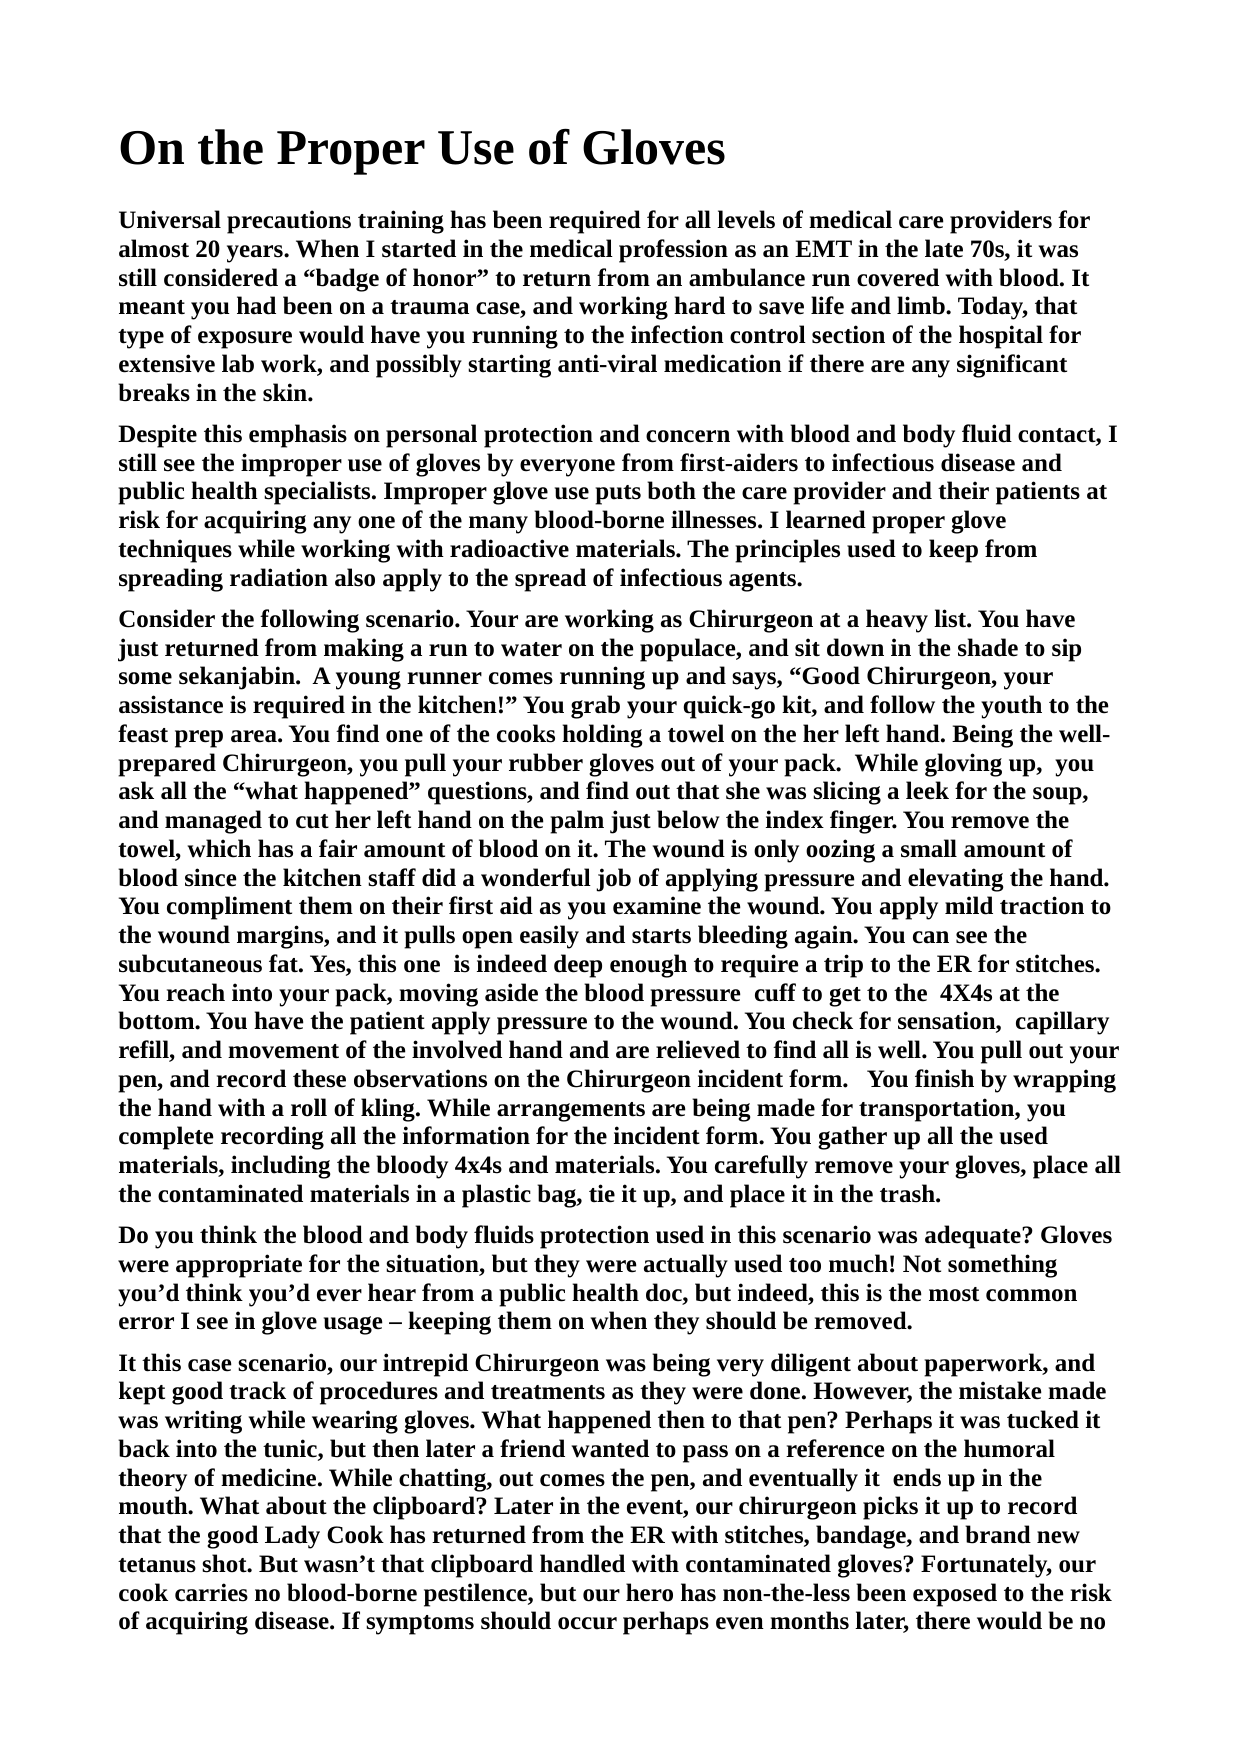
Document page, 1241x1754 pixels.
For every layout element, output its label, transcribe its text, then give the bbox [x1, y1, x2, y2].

text Despite this emphasis on personal protection and concern with blood and body fluid contact, I still see the improper use of gloves by everyone from first-aiders to infectious disease and public health specialists. Improper glove use puts both the care provider and their patients at risk for acquiring any one of the many blood-borne illnesses. I learned proper glove techniques while working with radioactive materials. The principles used to keep from spreading radiation also apply to the spread of infectious agents. [118, 419, 1122, 591]
text Consider the following scenario. Your are working as Chirurgeon at a heavy list. You have just returned from making a run to water on the populace, and sit down in the shade to sip some sekanjabin. A young runner comes running up and says, “Good Chirurgeon, your assistance is required in the kitchen!” You grab your quick-go kit, and follow the youth to the feast prep area. You find one of the cooks holding a towel on the her left hand. Being the well-prepared Chirurgeon, you pull your rubber gloves out of your pack. While gloving up, you ask all the “what happened” questions, and find out that she was slicing a leek for the soup, and managed to cut her left hand on the palm just below the index finger. You remove the towel, which has a fair amount of blood on it. The wound is only oozing a small amount of blood since the kitchen staff did a wonderful job of applying pressure and elevating the hand. You compliment them on their first aid as you examine the wound. You apply mild traction to the wound margins, and it pulls open easily and starts bleeding again. You can see the subcutaneous fat. Yes, this one is indeed deep enough to require a trip to the ER for stitches. You reach into your pack, moving aside the blood pressure cuff to get to the 4X4s at the bottom. You have the patient apply pressure to the wound. You check for sensation, capillary refill, and movement of the involved hand and are relieved to find all is well. You pull out your pen, and record these observations on the Chirurgeon incident form. You finish by wrapping the hand with a roll of kling. While arrangements are being made for transportation, you complete recording all the information for the incident form. You gather up all the used materials, including the bloody 4x4s and materials. You carefully remove your gloves, place all the contaminated materials in a plastic bag, tie it up, and place it in the trash. [118, 604, 1122, 1208]
text On the Proper Use of Gloves [118, 118, 1122, 176]
text It this case scenario, our intrepid Chirurgeon was being very diligent about paperwork, and kept good track of procedures and treatments as they were done. However, the mistake made was writing while wearing gloves. What happened then to that pen? Perhaps it was tucked it back into the tunic, but then later a friend wanted to pass on a reference on the humoral theory of medicine. While chatting, out comes the pen, and eventually it ends up in the mouth. What about the clipboard? Later in the event, our chirurgeon picks it up to record that the good Lady Cook has returned from the ER with stitches, bandage, and brand new tetanus shot. But wasn’t that clipboard handled with contaminated gloves? Fortunately, our cook carries no blood-borne pestilence, but our hero has non-the-less been exposed to the risk of acquiring disease. If symptoms should occur perhaps even months later, there would be no [118, 1348, 1122, 1635]
text Universal precautions training has been required for all levels of medical care providers for almost 20 years. When I started in the medical profession as an EMT in the late 70s, it was still considered a “badge of honor” to return from an ambulance run covered with blood. It meant you had been on a trauma case, and working hard to save life and limb. Today, that type of exposure would have you running to the infection control section of the hospital for extensive lab work, and possibly starting anti-viral medication if there are any significant breaks in the skin. [118, 205, 1122, 406]
text Do you think the blood and body fluids protection used in this scenario was adequate? Gloves were appropriate for the situation, but they were actually used too much! Not something you’d think you’d ever hear from a public health doc, but indeed, this is the most common error I see in glove usage – keeping them on when they should be removed. [118, 1220, 1122, 1335]
